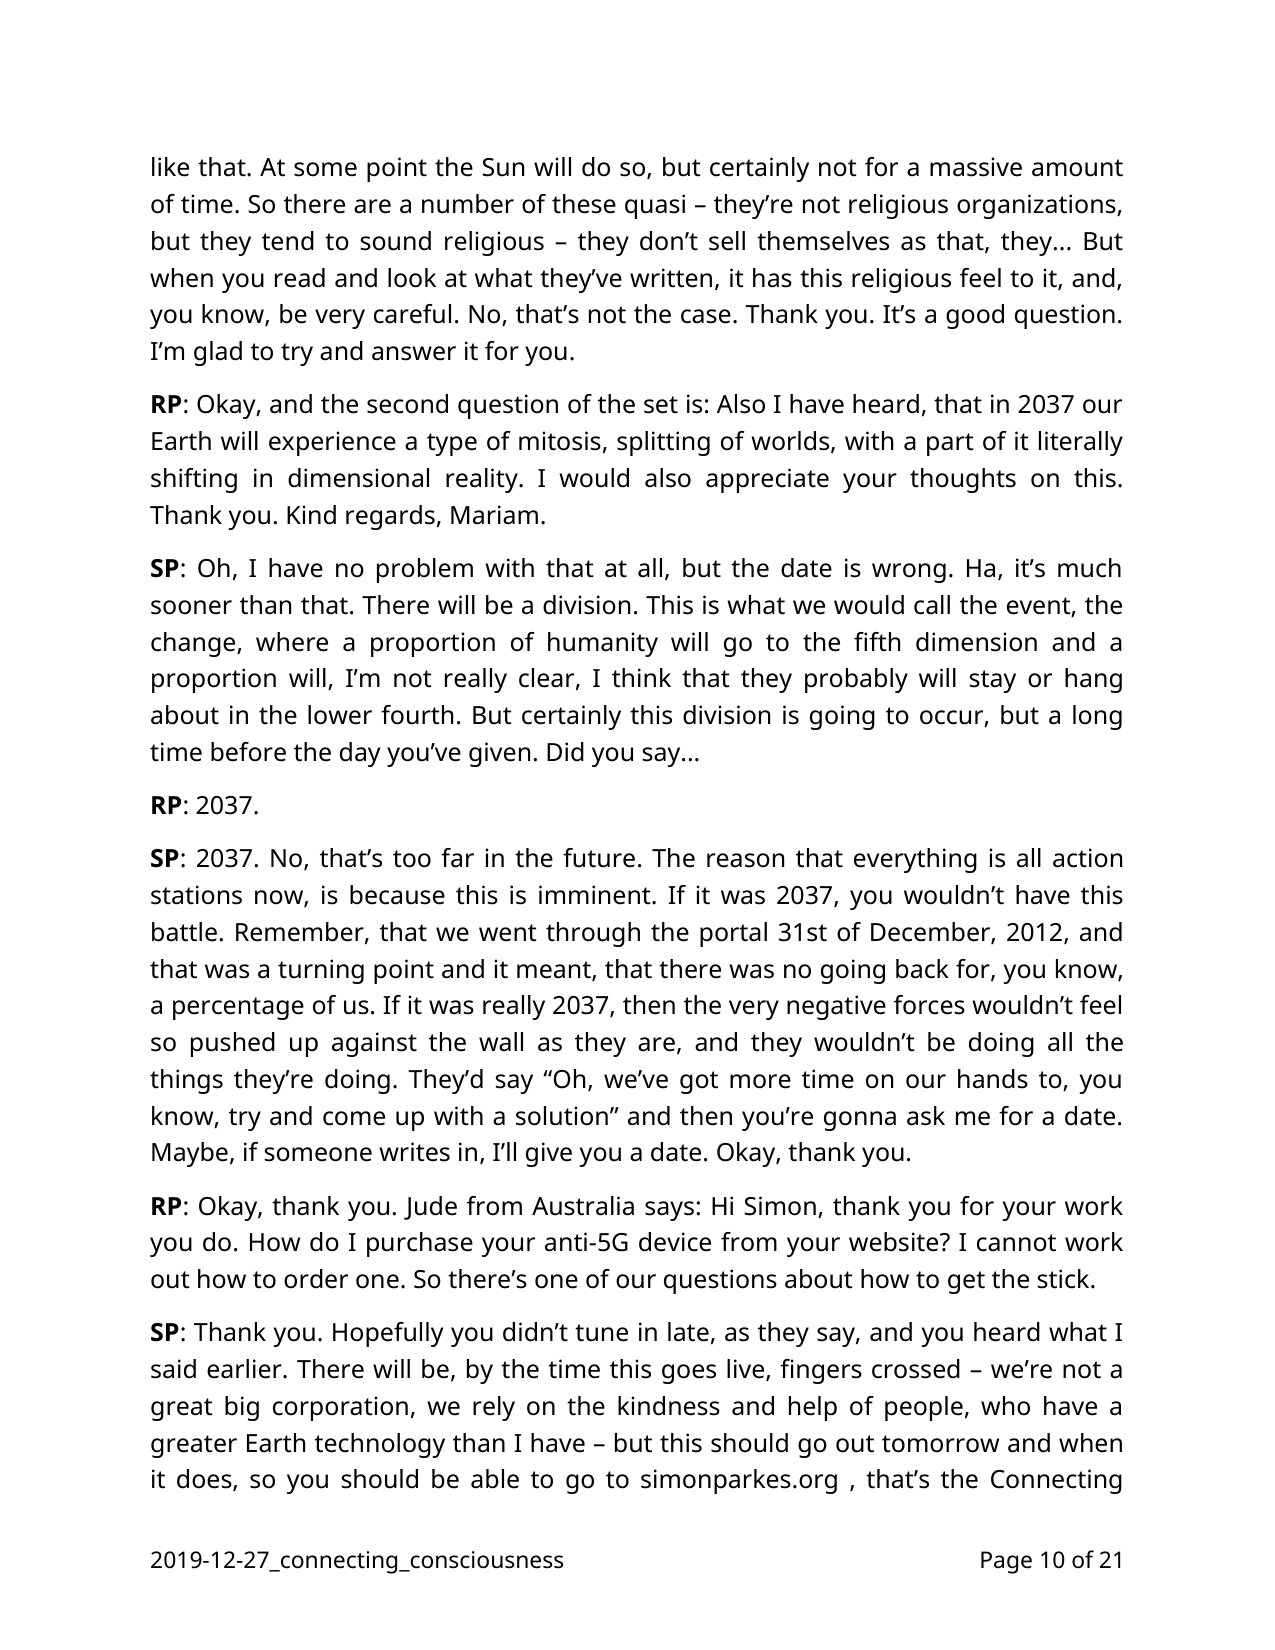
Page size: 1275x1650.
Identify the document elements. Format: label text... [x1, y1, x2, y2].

text SP: 2037. No, that’s too far in the future. The reason that everything is all action stations now, is because this is imminent. If it was 2037, you wouldn’t have this battle. Remember, that we went through the portal 31st of December, 2012, and that was a turning point and it meant, that there was no going back for, you know, a percentage of us. If it was really 2037, then the very negative forces wouldn’t feel so pushed up against the wall as they are, and they wouldn’t be doing all the things they’re doing. They’d say “Oh, we’ve got more time on our hands to, you know, try and come up with a solution” and then you’re gonna ask me for a date. Maybe, if someone writes in, I’ll give you a date. Okay, thank you. [150, 841, 1125, 1169]
text like that. At some point the Sun will do so, but certainly not for a massive amount of time. So there are a number of these quasi – they’re not religious organizations, but they tend to sound religious – they don’t sell themselves as that, they... But when you read and look at what they’ve written, it has this religious feel to it, and, you know, be very careful. No, that’s not the case. Thank you. It’s a good question. I’m glad to try and answer it for you. [150, 150, 1125, 368]
text RP: 2037. [150, 788, 1125, 822]
text SP: Oh, I have no problem with that at all, but the date is wrong. Ha, it’s much sooner than that. There will be a division. This is what we would call the event, the change, where a proportion of humanity will go to the fifth dimension and a proportion will, I’m not really clear, I think that they probably will stay or hang about in the lower fourth. But certainly this division is going to occur, but a long time before the day you’ve given. Did you say... [150, 551, 1125, 768]
text RP: Okay, thank you. Jude from Australia says: Hi Simon, thank you for your work you do. How do I purchase your anti-5G device from your website? I cannot work out how to order one. So there’s one of our questions about how to get the stick. [150, 1188, 1125, 1296]
text RP: Okay, and the second question of the set is: Also I have heard, that in 2037 our Earth will experience a type of mitosis, splitting of worlds, with a part of it literally shifting in dimensional reality. I would also appreciate your thoughts on this. Thank you. Kind regards, Mariam. [150, 387, 1125, 531]
text SP: Thank you. Hopefully you didn’t tune in late, as they say, and you heard what I said earlier. There will be, by the time this goes live, fingers crossed – we’re not a great big corporation, we rely on the kindness and help of people, who have a greater Earth technology than I have – but this should go out tomorrow and when it does, so you should be able to go to simonparkes.org , that’s the Connecting [150, 1315, 1125, 1496]
